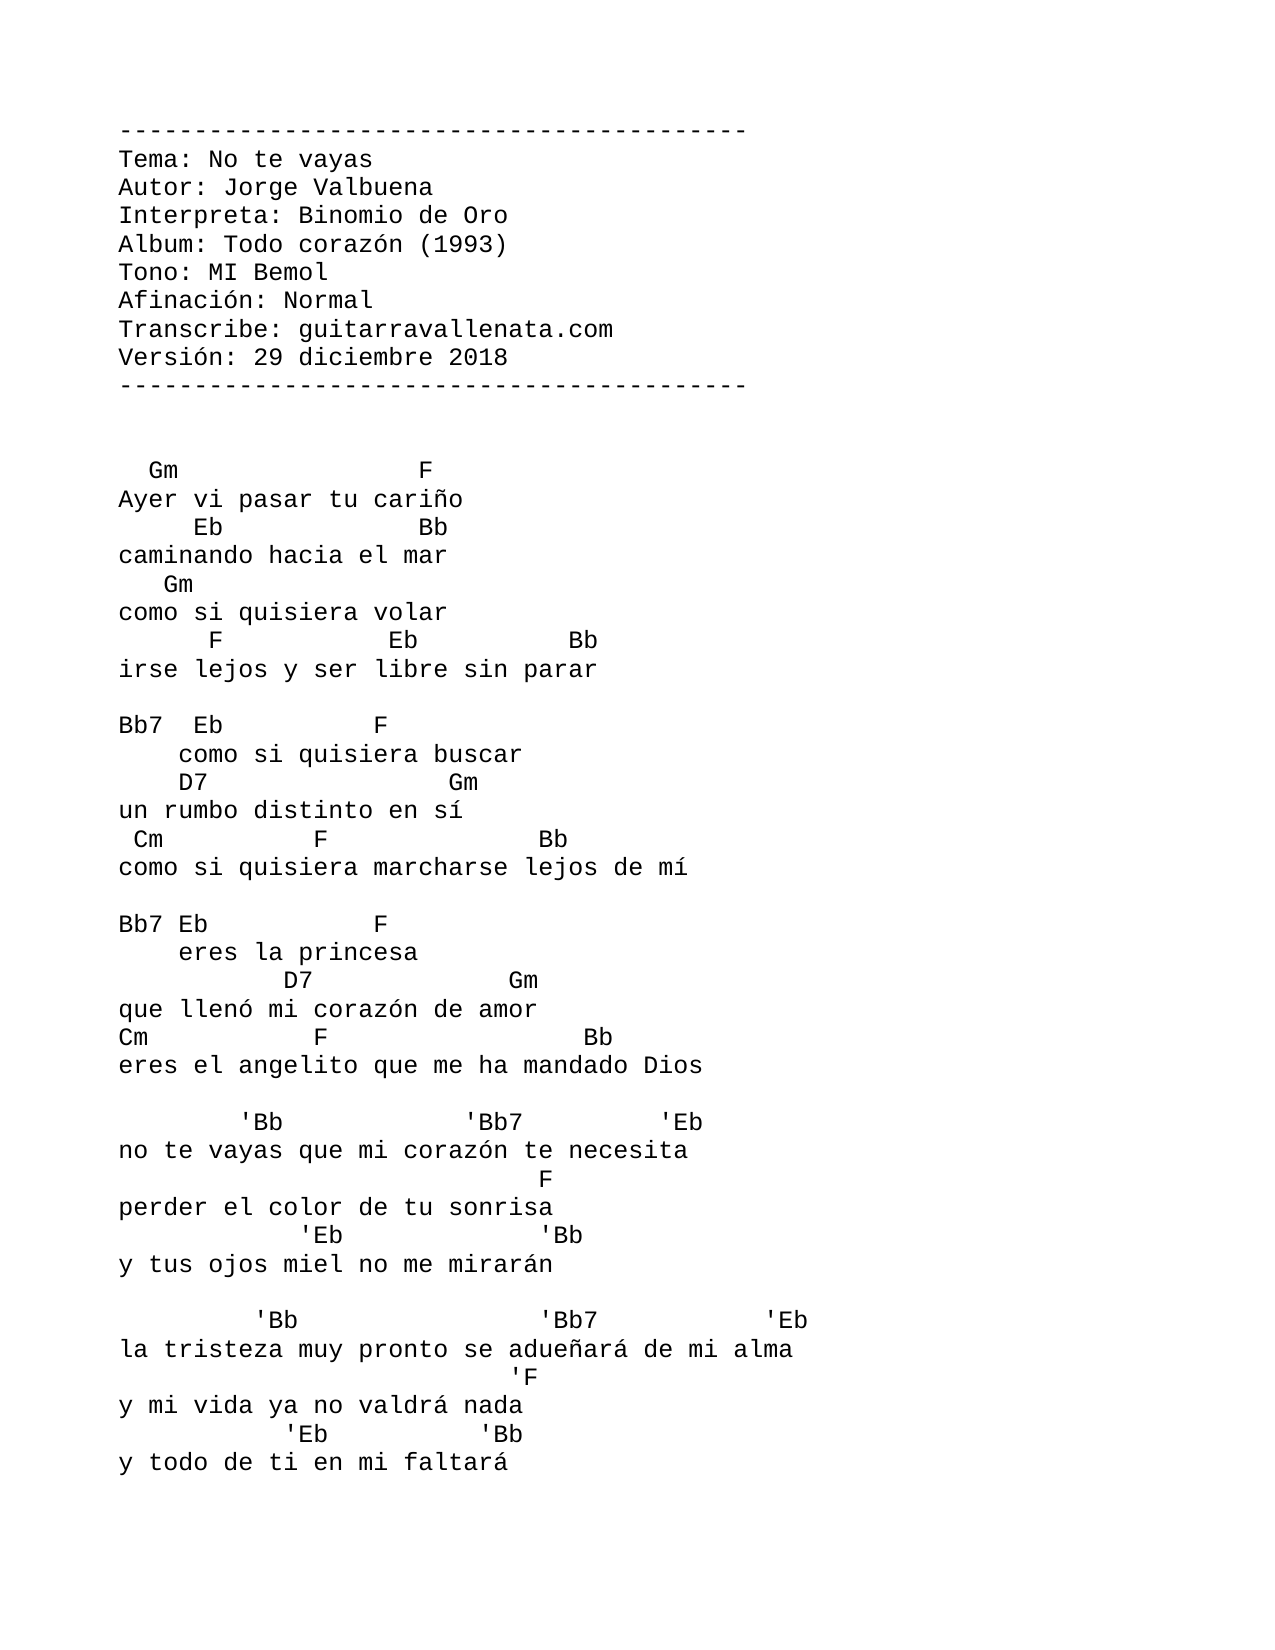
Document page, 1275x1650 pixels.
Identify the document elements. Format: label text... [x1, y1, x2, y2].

text F [118, 1166, 1157, 1195]
text Autor: Jorge Valbuena [118, 175, 1157, 203]
text y tus ojos miel no me mirarán [118, 1251, 1157, 1280]
text Gm F [118, 458, 1157, 486]
text como si quisiera marcharse lejos de mí [118, 855, 1157, 883]
text Cm F Bb [118, 826, 1157, 855]
text un rumbo distinto en sí [118, 798, 1157, 826]
text Eb Bb [118, 515, 1157, 543]
text Tono: MI Bemol [118, 260, 1157, 288]
text Versión: 29 diciembre 2018 [118, 345, 1157, 373]
text caminando hacia el mar [118, 543, 1157, 571]
text eres el angelito que me ha mandado Dios [118, 1053, 1157, 1081]
text F Eb Bb [118, 628, 1157, 656]
text Tema: No te vayas [118, 146, 1157, 175]
text irse lejos y ser libre sin parar [118, 656, 1157, 685]
text Gm [118, 571, 1157, 600]
text como si quisiera buscar [118, 741, 1157, 770]
text 'Bb 'Bb7 'Eb [118, 1110, 1157, 1138]
text Bb7 Eb F [118, 713, 1157, 741]
text perder el color de tu sonrisa [118, 1195, 1157, 1223]
text D7 Gm [118, 770, 1157, 798]
text Interpreta: Binomio de Oro [118, 203, 1157, 231]
text 'F [118, 1365, 1157, 1393]
text la tristeza muy pronto se adueñará de mi alma [118, 1336, 1157, 1365]
text Ayer vi pasar tu cariño [118, 486, 1157, 515]
text 'Eb 'Bb [118, 1421, 1157, 1450]
text D7 Gm [118, 968, 1157, 996]
text no te vayas que mi corazón te necesita [118, 1138, 1157, 1166]
text ------------------------------------------ [118, 118, 1157, 146]
text y todo de ti en mi faltará [118, 1450, 1157, 1478]
text que llenó mi corazón de amor [118, 996, 1157, 1025]
text ------------------------------------------ [118, 373, 1157, 401]
text Bb7 Eb F [118, 911, 1157, 940]
text Afinación: Normal [118, 288, 1157, 316]
text como si quisiera volar [118, 600, 1157, 628]
text 'Bb 'Bb7 'Eb [118, 1308, 1157, 1336]
text Transcribe: guitarravallenata.com [118, 316, 1157, 345]
text Album: Todo corazón (1993) [118, 231, 1157, 260]
text 'Eb 'Bb [118, 1223, 1157, 1251]
text Cm F Bb [118, 1025, 1157, 1053]
text eres la princesa [118, 940, 1157, 968]
text y mi vida ya no valdrá nada [118, 1393, 1157, 1421]
